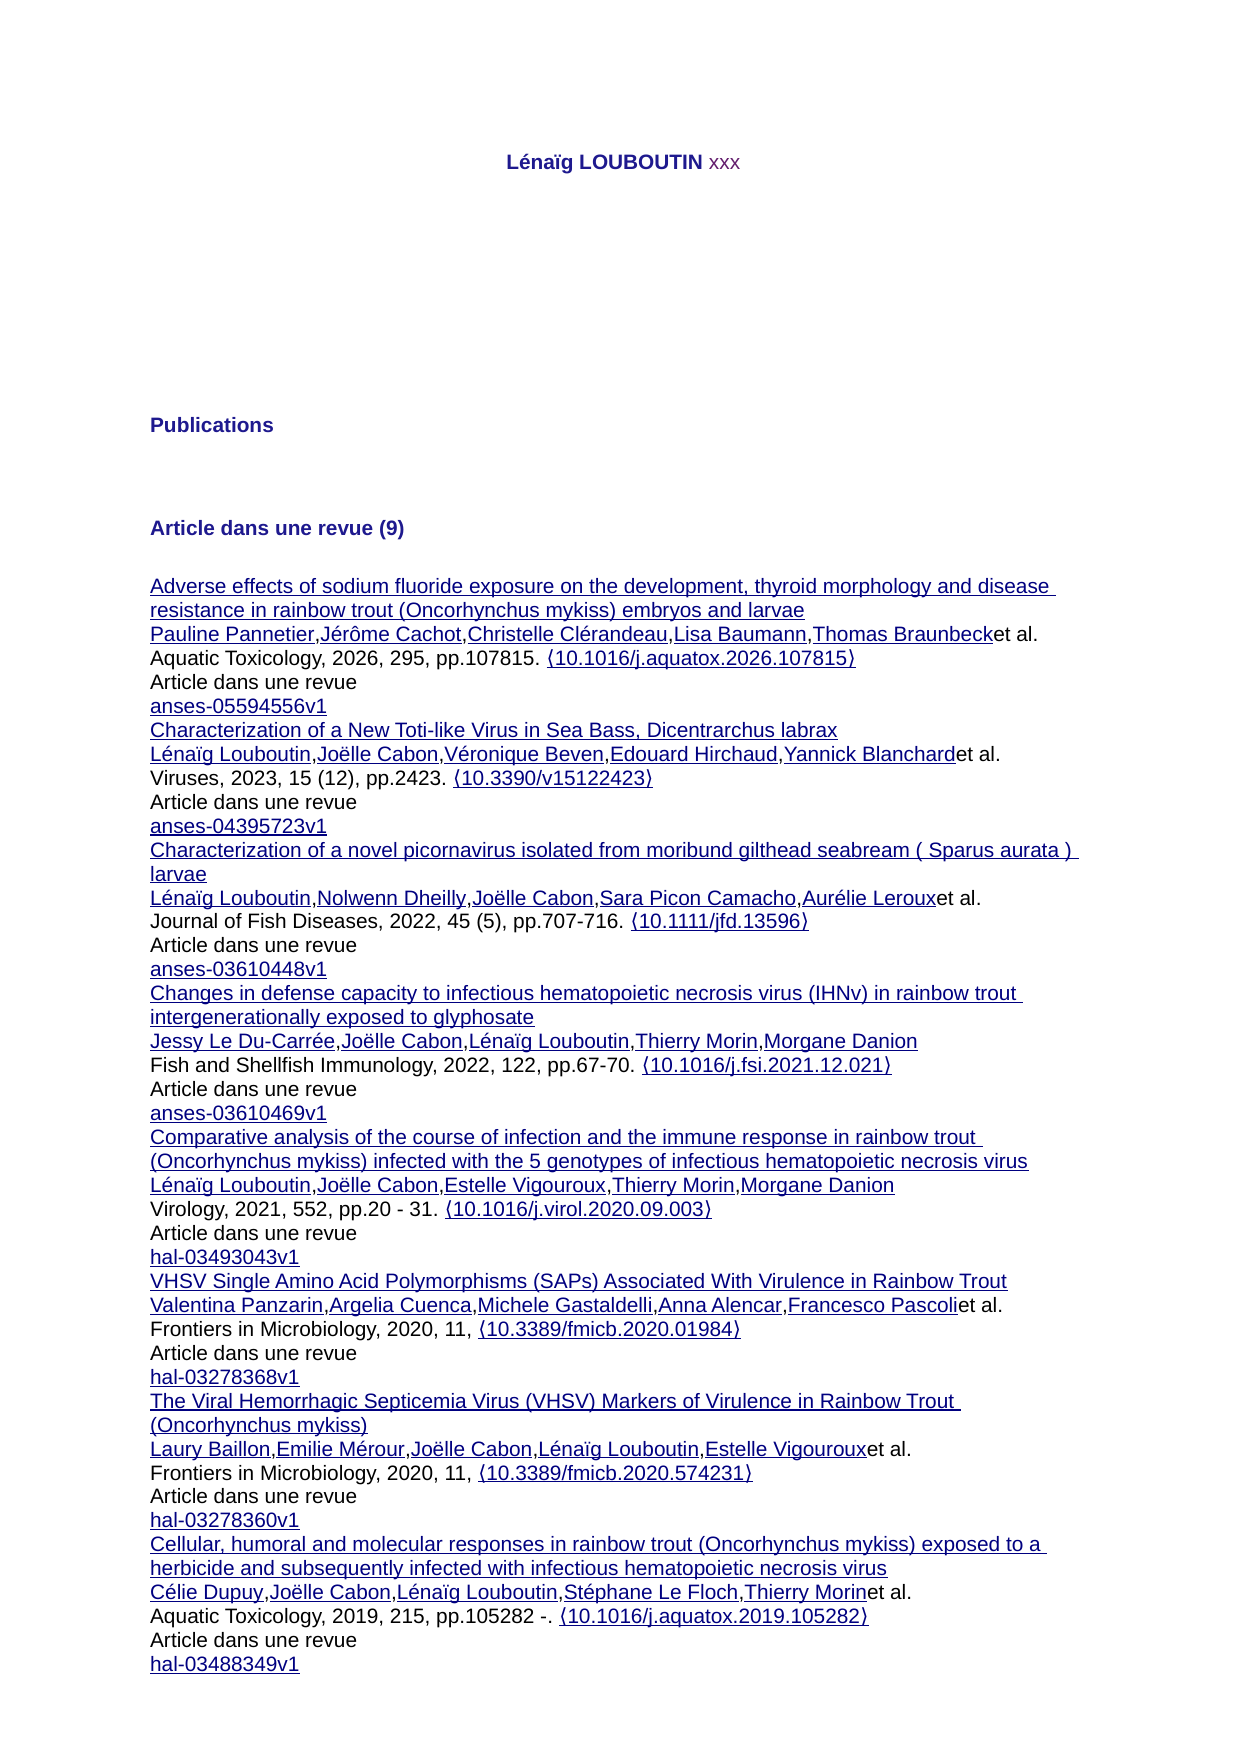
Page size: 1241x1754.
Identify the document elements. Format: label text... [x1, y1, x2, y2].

table_cell VHSV Single Amino Acid Polymorphisms (SAPs) Associated With Virulence in Rainbow Trout Valentina Panzarin,Argelia Cuenca,Michele Gastaldelli,Anna Alencar,Francesco Pascoliet al. Frontiers in Microbiology, 2020, 11, ⟨10.3389/fmicb.2020.01984⟩ Article dans une revue hal-03278368v1 [150, 1269, 1090, 1388]
subtitle Lénaïg LOUBOUTIN xxx [150, 150, 1090, 174]
table_cell Characterization of a New Toti-like Virus in Sea Bass, Dicentrarchus labrax Lénaïg Louboutin,Joëlle Cabon,Véronique Beven,Edouard Hirchaud,Yannick Blanchardet al. Viruses, 2023, 15 (12), pp.2423. ⟨10.3390/v15122423⟩ Article dans une revue anses-04395723v1 [150, 718, 1090, 837]
subtitle Article dans une revue (9) [150, 516, 1090, 539]
table_cell Changes in defense capacity to infectious hematopoietic necrosis virus (IHNv) in rainbow trout intergenerationally exposed to glyphosate Jessy Le Du-Carrée,Joëlle Cabon,Lénaïg Louboutin,Thierry Morin,Morgane Danion Fish and Shellfish Immunology, 2022, 122, pp.67-70. ⟨10.1016/j.fsi.2021.12.021⟩ Article dans une revue anses-03610469v1 [150, 981, 1090, 1125]
table_cell Comparative analysis of the course of infection and the immune response in rainbow trout (Oncorhynchus mykiss) infected with the 5 genotypes of infectious hematopoietic necrosis virus Lénaïg Louboutin,Joëlle Cabon,Estelle Vigouroux,Thierry Morin,Morgane Danion Virology, 2021, 552, pp.20 - 31. ⟨10.1016/j.virol.2020.09.003⟩ Article dans une revue hal-03493043v1 [150, 1125, 1090, 1269]
subtitle Publications [150, 412, 1090, 436]
table_header Adverse effects of sodium fluoride exposure on the development, thyroid morphology and disease resistance in rainbow trout (Oncorhynchus mykiss) embryos and larvae Pauline Pannetier,Jérôme Cachot,Christelle Clérandeau,Lisa Baumann,Thomas Braunbecket al. Aquatic Toxicology, 2026, 295, pp.107815. ⟨10.1016/j.aquatox.2026.107815⟩ Article dans une revue anses-05594556v1 [150, 574, 1090, 718]
table_cell Characterization of a novel picornavirus isolated from moribund gilthead seabream ( Sparus aurata ) larvae Lénaïg Louboutin,Nolwenn Dheilly,Joëlle Cabon,Sara Picon Camacho,Aurélie Lerouxet al. Journal of Fish Diseases, 2022, 45 (5), pp.707-716. ⟨10.1111/jfd.13596⟩ Article dans une revue anses-03610448v1 [150, 838, 1090, 981]
table_cell The Viral Hemorrhagic Septicemia Virus (VHSV) Markers of Virulence in Rainbow Trout (Oncorhynchus mykiss) Laury Baillon,Emilie Mérour,Joëlle Cabon,Lénaïg Louboutin,Estelle Vigourouxet al. Frontiers in Microbiology, 2020, 11, ⟨10.3389/fmicb.2020.574231⟩ Article dans une revue hal-03278360v1 [150, 1389, 1090, 1532]
table_cell Cellular, humoral and molecular responses in rainbow trout (Oncorhynchus mykiss) exposed to a herbicide and subsequently infected with infectious hematopoietic necrosis virus Célie Dupuy,Joëlle Cabon,Lénaïg Louboutin,Stéphane Le Floch,Thierry Morinet al. Aquatic Toxicology, 2019, 215, pp.105282 -. ⟨10.1016/j.aquatox.2019.105282⟩ Article dans une revue hal-03488349v1 [150, 1532, 1090, 1676]
